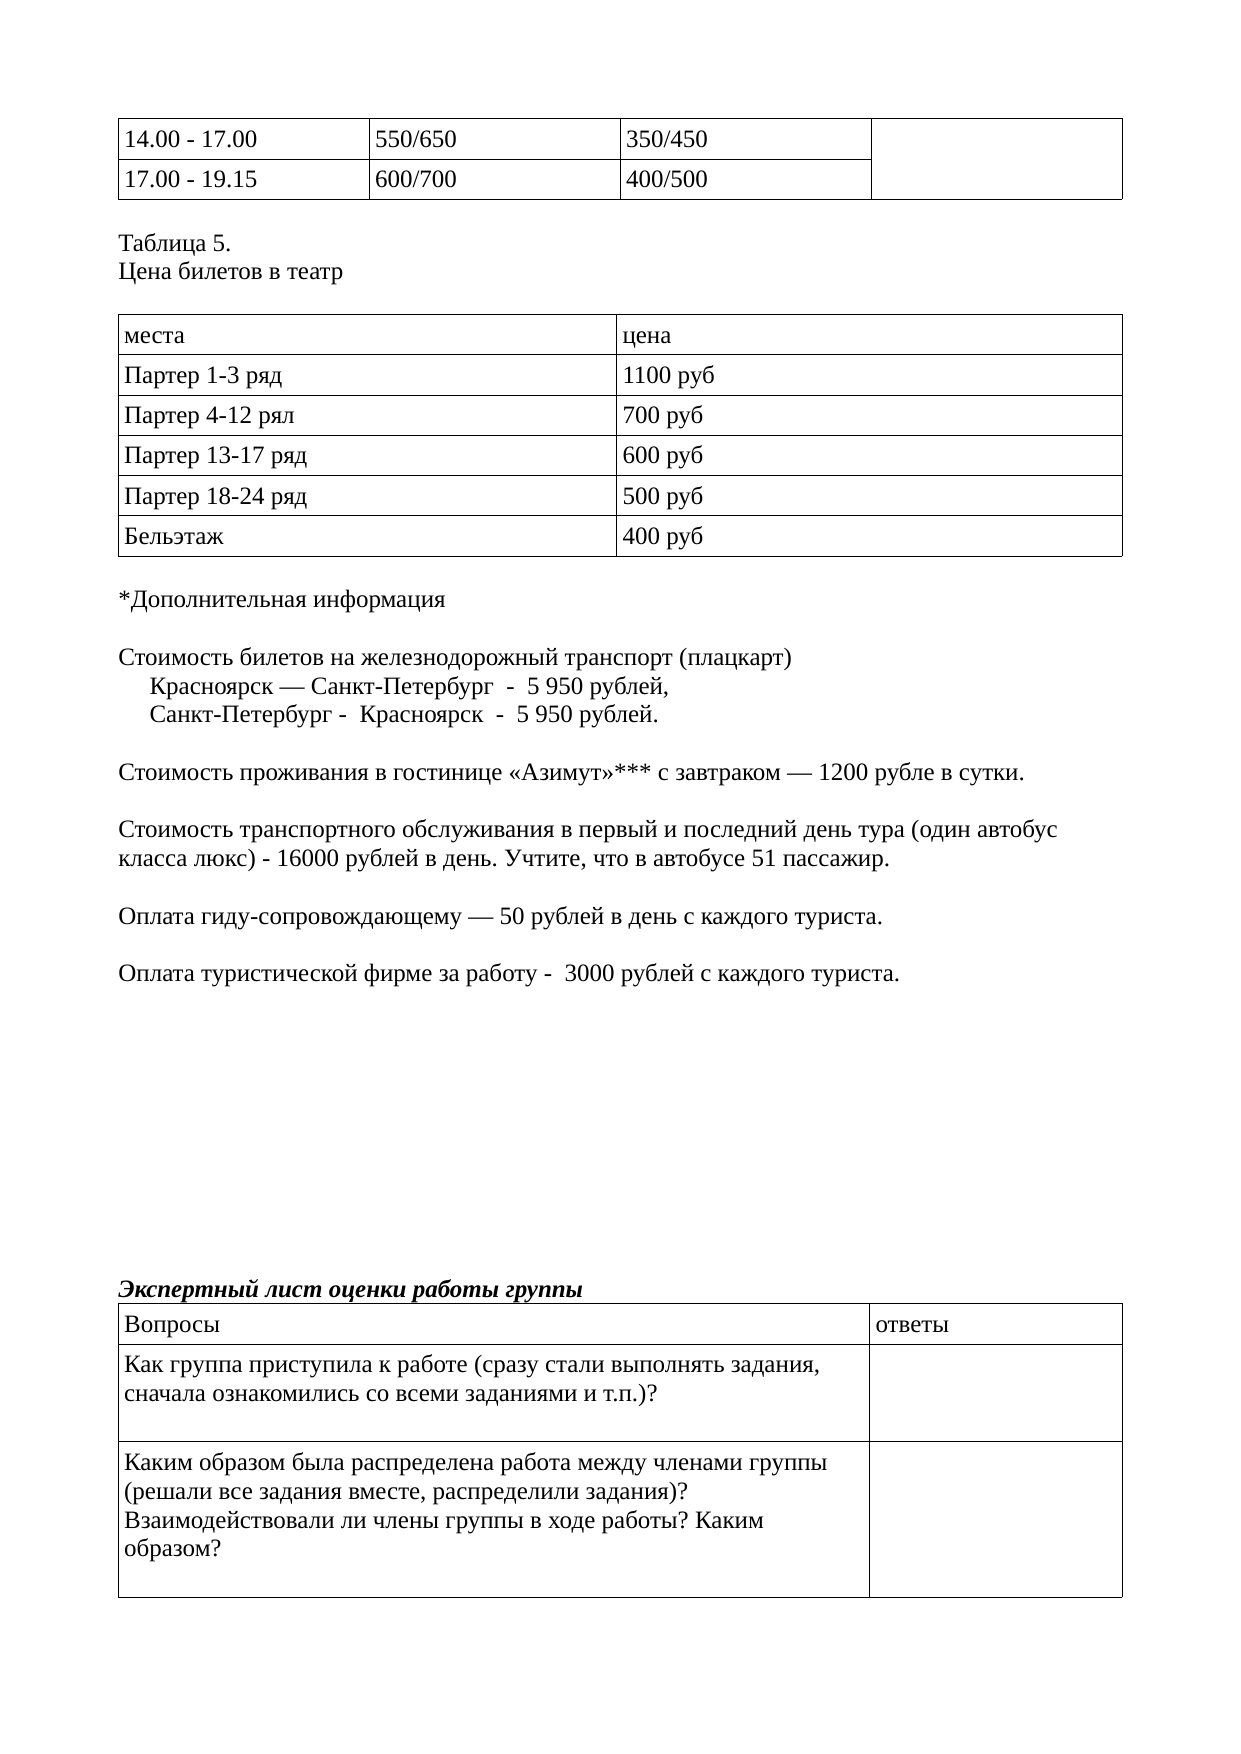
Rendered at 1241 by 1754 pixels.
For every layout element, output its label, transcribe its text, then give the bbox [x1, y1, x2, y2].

table_cell Каким образом была распределена работа между членами группы (решали все задания вместе, распределили задания)? Взаимодействовали ли члены группы в ходе работы? Каким образом? [119, 1442, 869, 1597]
text Цена билетов в театр [118, 256, 1122, 285]
table_cell Как группа приступила к работе (сразу стали выполнять задания, сначала ознакомились со всеми заданиями и т.п.)? [119, 1345, 869, 1441]
table_cell 14.00 - 17.00 [119, 119, 369, 158]
text Стоимость транспортного обслуживания в первый и последний день тура (один автобус класса люкс) - 16000 рублей в день. Учтите, что в автобусе 51 пассажир. [118, 814, 1122, 872]
table_cell 400/500 [621, 160, 871, 199]
table_cell 700 руб [617, 396, 1122, 435]
table_cell 1100 руб [617, 355, 1122, 394]
table_header Вопросы [119, 1304, 869, 1344]
table_header места [119, 315, 616, 354]
table_header цена [617, 315, 1122, 354]
table_cell [870, 1442, 1122, 1597]
table_cell 350/450 [621, 119, 871, 158]
text Красноярск — Санкт-Петербург - 5 950 рублей, [118, 671, 1122, 699]
text *Дополнительная информация [118, 584, 1122, 613]
table_cell 550/650 [370, 119, 620, 158]
text Стоимость проживания в гостинице «Азимут»*** с завтраком — 1200 рубле в сутки. [118, 757, 1122, 786]
text Оплата гиду-сопровождающему — 50 рублей в день с каждого туриста. [118, 901, 1122, 929]
table_cell Бельэтаж [119, 516, 616, 556]
table_cell 600 руб [617, 436, 1122, 475]
table_header ответы [870, 1304, 1122, 1344]
table_cell 400 руб [617, 516, 1122, 556]
table_cell 500 руб [617, 476, 1122, 515]
table_cell Партер 18-24 ряд [119, 476, 616, 515]
table_cell 600/700 [370, 160, 620, 199]
table_cell Партер 1-3 ряд [119, 355, 616, 394]
text Санкт-Петербург - Красноярск - 5 950 рублей. [118, 699, 1122, 728]
table_cell [872, 119, 1122, 199]
text Стоимость билетов на железнодорожный транспорт (плацкарт) [118, 642, 1122, 671]
table_cell [870, 1345, 1122, 1441]
text Таблица 5. [118, 228, 1122, 256]
text Оплата туристической фирме за работу - 3000 рублей с каждого туриста. [118, 958, 1122, 987]
table_cell Партер 4-12 рял [119, 396, 616, 435]
text Экспертный лист оценки работы группы [118, 1274, 1122, 1303]
table_cell Партер 13-17 ряд [119, 436, 616, 475]
table_cell 17.00 - 19.15 [119, 160, 369, 199]
